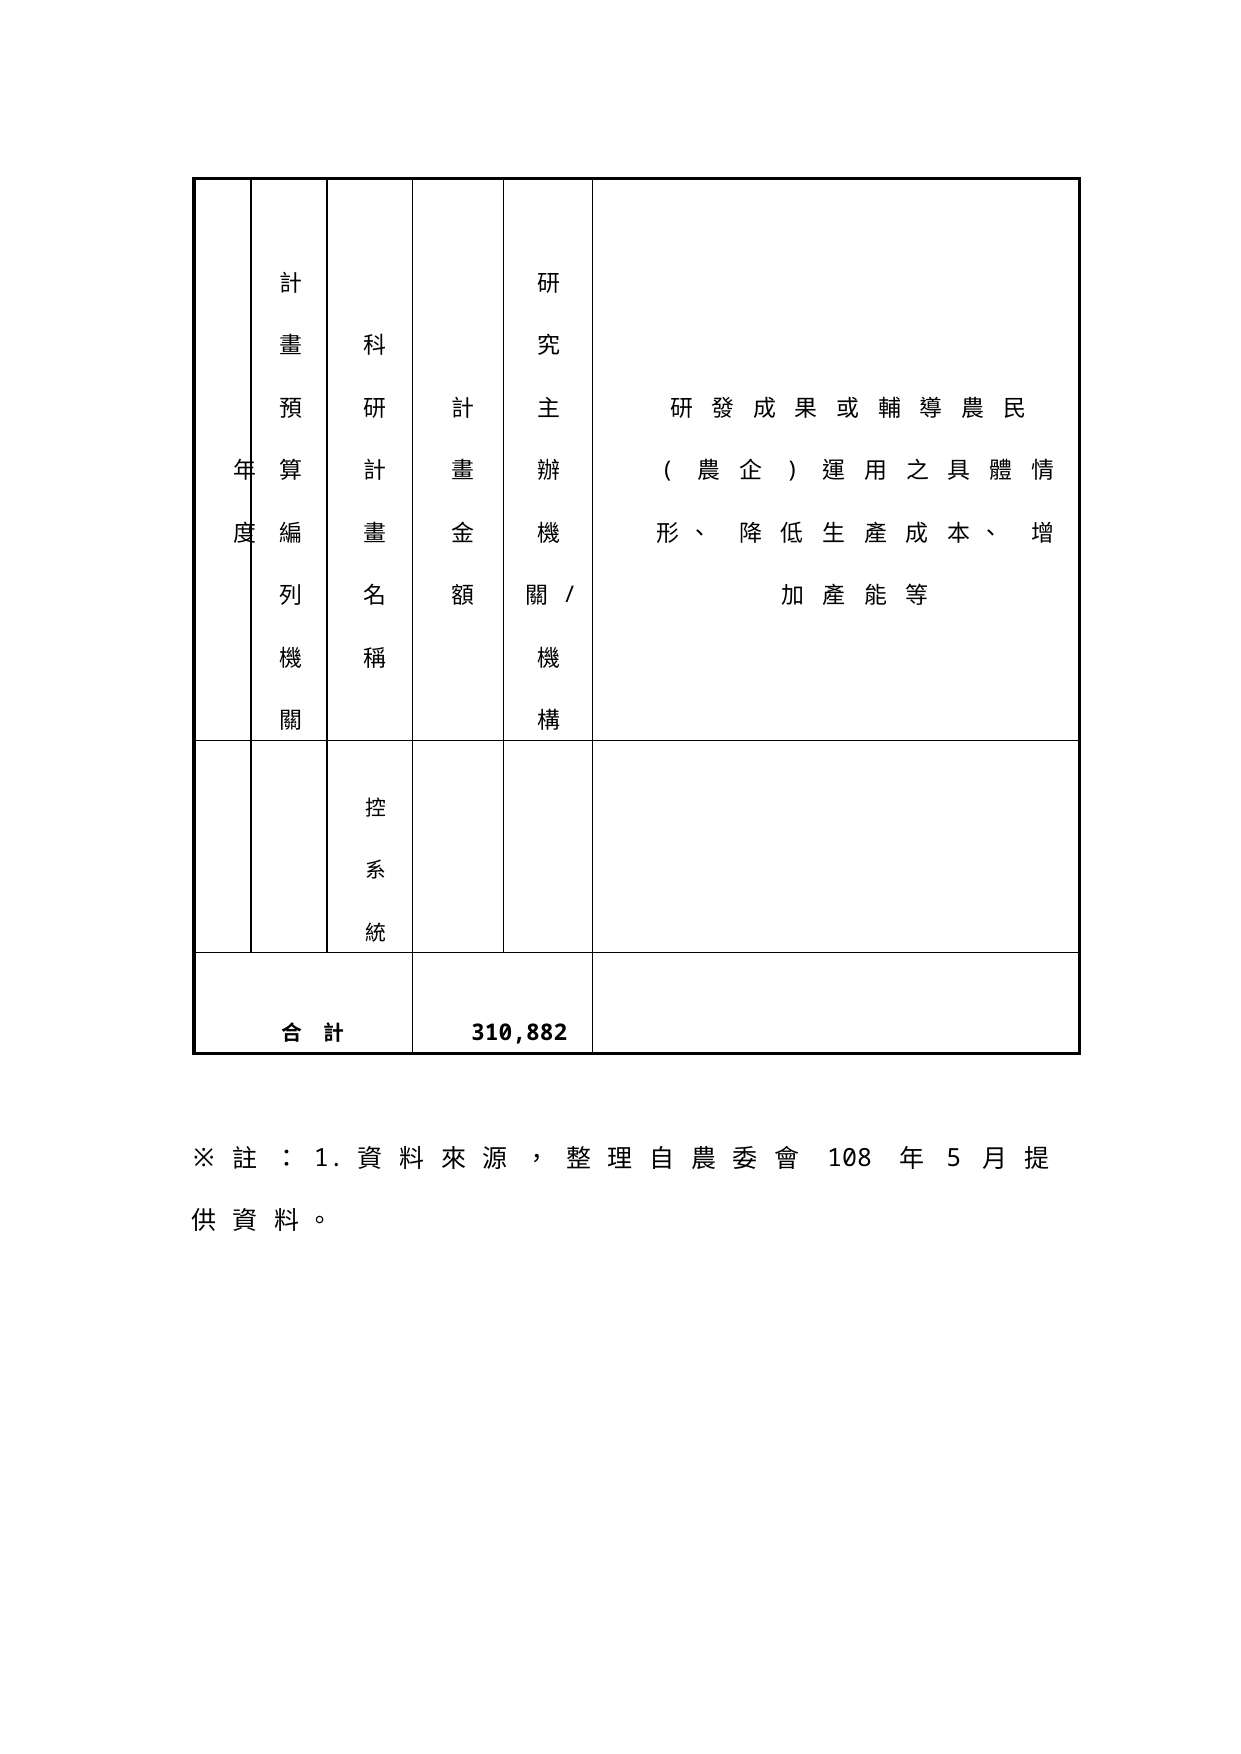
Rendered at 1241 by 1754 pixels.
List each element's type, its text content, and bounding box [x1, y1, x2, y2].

table_header 年度 [196, 180, 250, 740]
table_header 計畫 金額 [413, 180, 503, 740]
table_header 研究主辦機關/機構 [504, 180, 592, 740]
table_cell [593, 953, 1078, 1052]
table_header 計畫預算編列機關 [252, 180, 326, 740]
table_cell 控系統 [328, 741, 412, 952]
table_cell [252, 741, 326, 952]
text ※註：1.資料來源，整理自農委會108年5月提供資料。 [183, 1115, 1058, 1240]
table_header 科研計畫名稱 [328, 180, 412, 740]
table_cell 合計 [196, 953, 412, 1052]
table_cell [593, 741, 1078, 952]
table_cell [196, 741, 250, 952]
table_cell 310,882 [413, 953, 592, 1052]
table_cell [504, 741, 592, 952]
table_header 研發成果或輔導農民(農企)運用之具體情形、降低生產成本、增加產能等 [593, 180, 1078, 740]
table_cell [413, 741, 503, 952]
